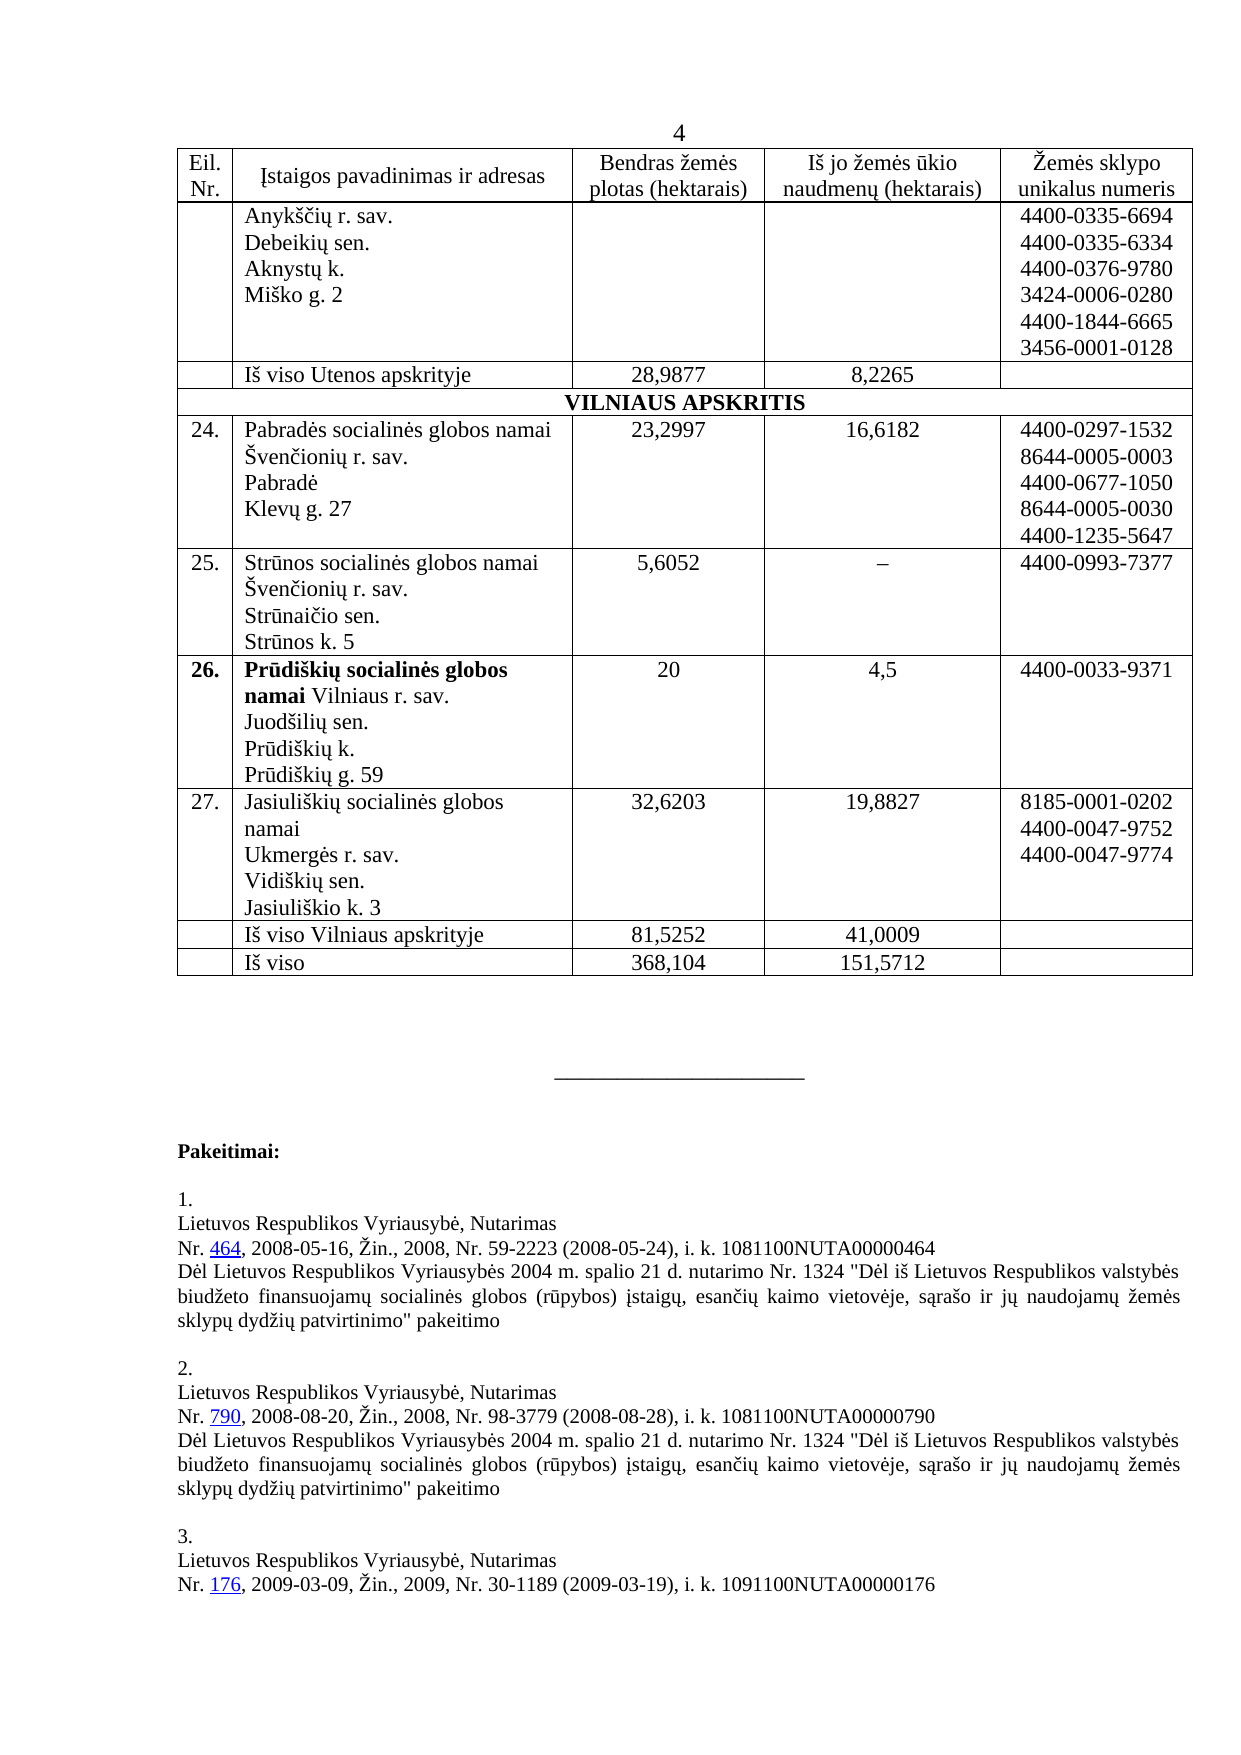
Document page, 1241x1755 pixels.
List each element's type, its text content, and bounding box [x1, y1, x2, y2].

table_cell Iš viso Utenos apskrityje [233, 362, 572, 388]
table_cell 25. [178, 549, 232, 654]
table_cell 23,2997 [573, 416, 764, 548]
text 1. [177, 1187, 1181, 1211]
table_header Eil. Nr. [178, 149, 232, 201]
table_cell 5,6052 [573, 549, 764, 654]
table_cell 8185-0001-0202 4400-0047-9752 4400-0047-9774 [1001, 789, 1192, 920]
table_cell Iš viso Vilniaus apskrityje [233, 921, 572, 948]
table_cell Jasiuliškių socialinės globos namai Ukmergės r. sav. Vidiškių sen. Jasiuliškio k. 3 [233, 789, 572, 920]
text Nr. 790, 2008-08-20, Žin., 2008, Nr. 98-3779 (2008-08-28), i. k. 1081100NUTA00000790 [177, 1404, 1181, 1428]
text 3. [177, 1524, 1181, 1548]
table_cell [573, 203, 764, 361]
table_cell – [765, 549, 1000, 654]
table_cell 151,5712 [765, 949, 1000, 975]
table_cell [1001, 949, 1192, 975]
table_cell Prūdiškių socialinės globos namai Vilniaus r. sav. Juodšilių sen. Prūdiškių k. Prūdiškių g. 59 [233, 656, 572, 787]
table_cell 41,0009 [765, 921, 1000, 948]
table_cell Vilniaus apskritis [178, 389, 1192, 415]
table_cell [178, 203, 232, 361]
table_cell [178, 949, 232, 975]
table_cell Pabradės socialinės globos namai Švenčionių r. sav. Pabradė Klevų g. 27 [233, 416, 572, 548]
table_cell 28,9877 [573, 362, 764, 388]
text Lietuvos Respublikos Vyriausybė, Nutarimas [177, 1548, 1181, 1572]
table_cell Iš viso [233, 949, 572, 975]
table_cell 4400-0033-9371 [1001, 656, 1192, 787]
table_cell 368,104 [573, 949, 764, 975]
table_cell 8,2265 [765, 362, 1000, 388]
text Lietuvos Respublikos Vyriausybė, Nutarimas [177, 1380, 1181, 1404]
table_cell [1001, 362, 1192, 388]
table_cell 24. [178, 416, 232, 548]
table_cell 81,5252 [573, 921, 764, 948]
table_cell 4,5 [765, 656, 1000, 787]
table_cell 4400-0993-7377 [1001, 549, 1192, 654]
text Nr. 176, 2009-03-09, Žin., 2009, Nr. 30-1189 (2009-03-19), i. k. 1091100NUTA00000176 [177, 1572, 1181, 1596]
table_cell 4400-0335-6694 4400-0335-6334 4400-0376-9780 3424-0006-0280 4400-1844-6665 3456-0001-0128 [1001, 203, 1192, 361]
table_cell 16,6182 [765, 416, 1000, 548]
table_header Žemės sklypo unikalus numeris [1001, 149, 1192, 201]
text 2. [177, 1356, 1181, 1380]
table_cell [178, 921, 232, 948]
text Pakeitimai: [177, 1139, 1181, 1163]
table_cell 27. [178, 789, 232, 920]
table_cell [1001, 921, 1192, 948]
table_header Įstaigos pavadinimas ir adresas [233, 149, 572, 201]
table_cell 19,8827 [765, 789, 1000, 920]
table_cell 4400-0297-1532 8644-0005-0003 4400-0677-1050 8644-0005-0030 4400-1235-5647 [1001, 416, 1192, 548]
table_header Bendras žemės plotas (hektarais) [573, 149, 764, 201]
table_header Iš jo žemės ūkio naudmenų (hektarais) [765, 149, 1000, 201]
table_cell 26. [178, 656, 232, 787]
table_cell Strūnos socialinės globos namai Švenčionių r. sav. Strūnaičio sen. Strūnos k. 5 [233, 549, 572, 654]
table_cell [178, 362, 232, 388]
text Dėl Lietuvos Respublikos Vyriausybės 2004 m. spalio 21 d. nutarimo Nr. 1324 "Dėl iš Lietuvos Respublikos valstybės biudžeto finansuojamų socialinės globos (rūpybos) įstaigų, esančių kaimo vietovėje, sąrašo ir jų naudojamų žemės sklypų dydžių patvirtinimo" pakeitimo [177, 1259, 1181, 1332]
text Nr. 464, 2008-05-16, Žin., 2008, Nr. 59-2223 (2008-05-24), i. k. 1081100NUTA00000464 [177, 1235, 1181, 1259]
text Lietuvos Respublikos Vyriausybė, Nutarimas [177, 1211, 1181, 1235]
table_cell [765, 203, 1000, 361]
table_cell 32,6203 [573, 789, 764, 920]
text Dėl Lietuvos Respublikos Vyriausybės 2004 m. spalio 21 d. nutarimo Nr. 1324 "Dėl iš Lietuvos Respublikos valstybės biudžeto finansuojamų socialinės globos (rūpybos) įstaigų, esančių kaimo vietovėje, sąrašo ir jų naudojamų žemės sklypų dydžių patvirtinimo" pakeitimo [177, 1428, 1181, 1500]
table_cell 20 [573, 656, 764, 787]
table_cell Anykščių r. sav. Debeikių sen. Aknystų k. Miško g. 2 [233, 203, 572, 361]
text –––––––––––––––––––– [177, 1062, 1181, 1091]
